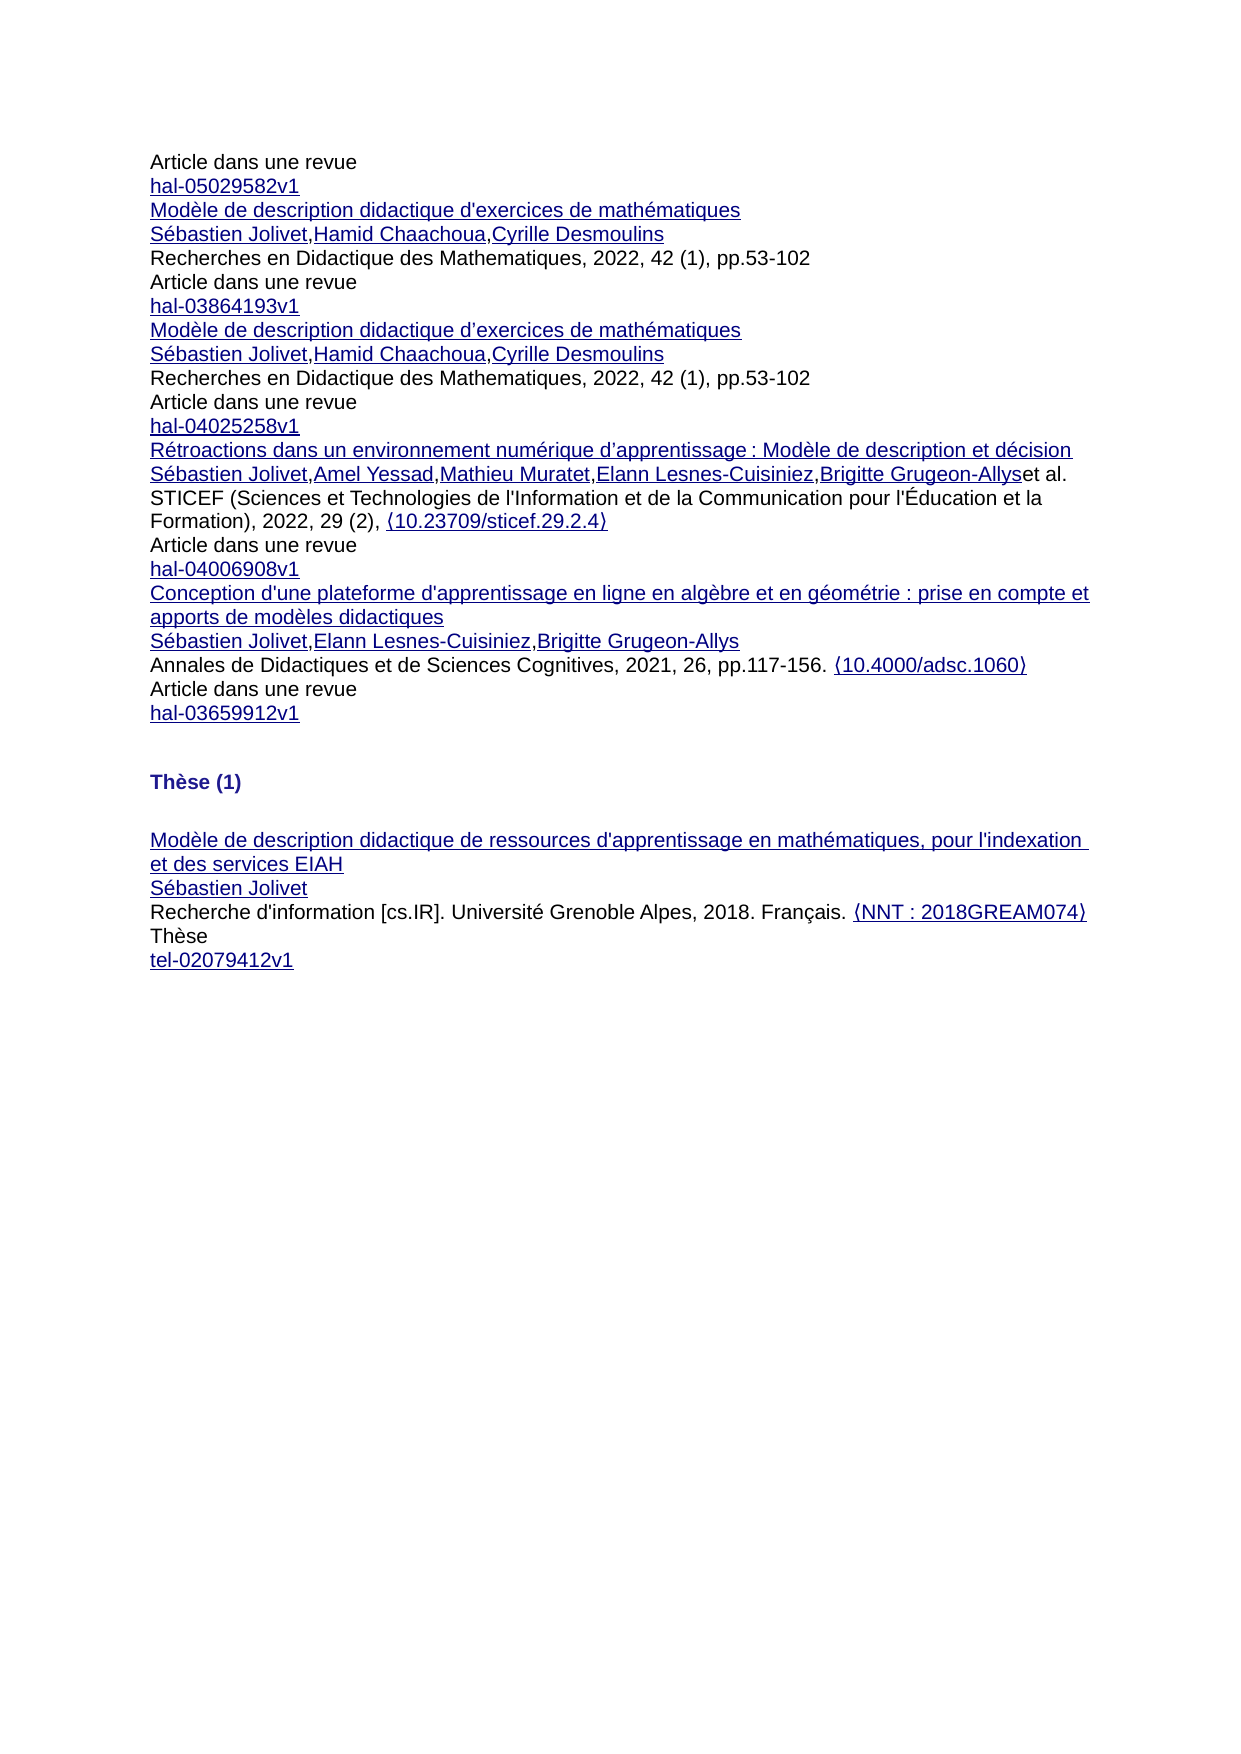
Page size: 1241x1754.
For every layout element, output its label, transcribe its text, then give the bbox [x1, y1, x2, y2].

subtitle Thèse (1) [150, 770, 1090, 794]
table_header Modèle de description didactique de ressources d'apprentissage en mathématiques, pour l'indexation et des services EIAH Sébastien Jolivet Recherche d'information [cs.IR]. Université Grenoble Alpes, 2018. Français. ⟨NNT : 2018GREAM074⟩ Thèse tel-02079412v1 [150, 828, 1090, 972]
table_cell Modèle de description didactique d’exercices de mathématiques Sébastien Jolivet,Hamid Chaachoua,Cyrille Desmoulins Recherches en Didactique des Mathematiques, 2022, 42 (1), pp.53-102 Article dans une revue hal-04025258v1 [150, 318, 1090, 437]
table_cell Rétroactions dans un environnement numérique d’apprentissage : Modèle de description et décision Sébastien Jolivet,Amel Yessad,Mathieu Muratet,Elann Lesnes-Cuisiniez,Brigitte Grugeon-Allyset al. STICEF (Sciences et Technologies de l'Information et de la Communication pour l'Éducation et la Formation), 2022, 29 (2), ⟨10.23709/sticef.29.2.4⟩ Article dans une revue hal-04006908v1 [150, 438, 1090, 581]
table_cell Conception d'une plateforme d'apprentissage en ligne en algèbre et en géométrie : prise en compte et [150, 581, 1090, 602]
table_cell Modèle de description didactique d'exercices de mathématiques Sébastien Jolivet,Hamid Chaachoua,Cyrille Desmoulins Recherches en Didactique des Mathematiques, 2022, 42 (1), pp.53-102 Article dans une revue hal-03864193v1 [150, 198, 1090, 318]
table_header Article dans une revue hal-05029582v1 [150, 150, 1090, 198]
table_cell apports de modèles didactiques Sébastien Jolivet,Elann Lesnes-Cuisiniez,Brigitte Grugeon-Allys Annales de Didactiques et de Sciences Cognitives, 2021, 26, pp.117-156. ⟨10.4000/adsc.1060⟩ Article dans une revue hal-03659912v1 [150, 603, 1090, 725]
